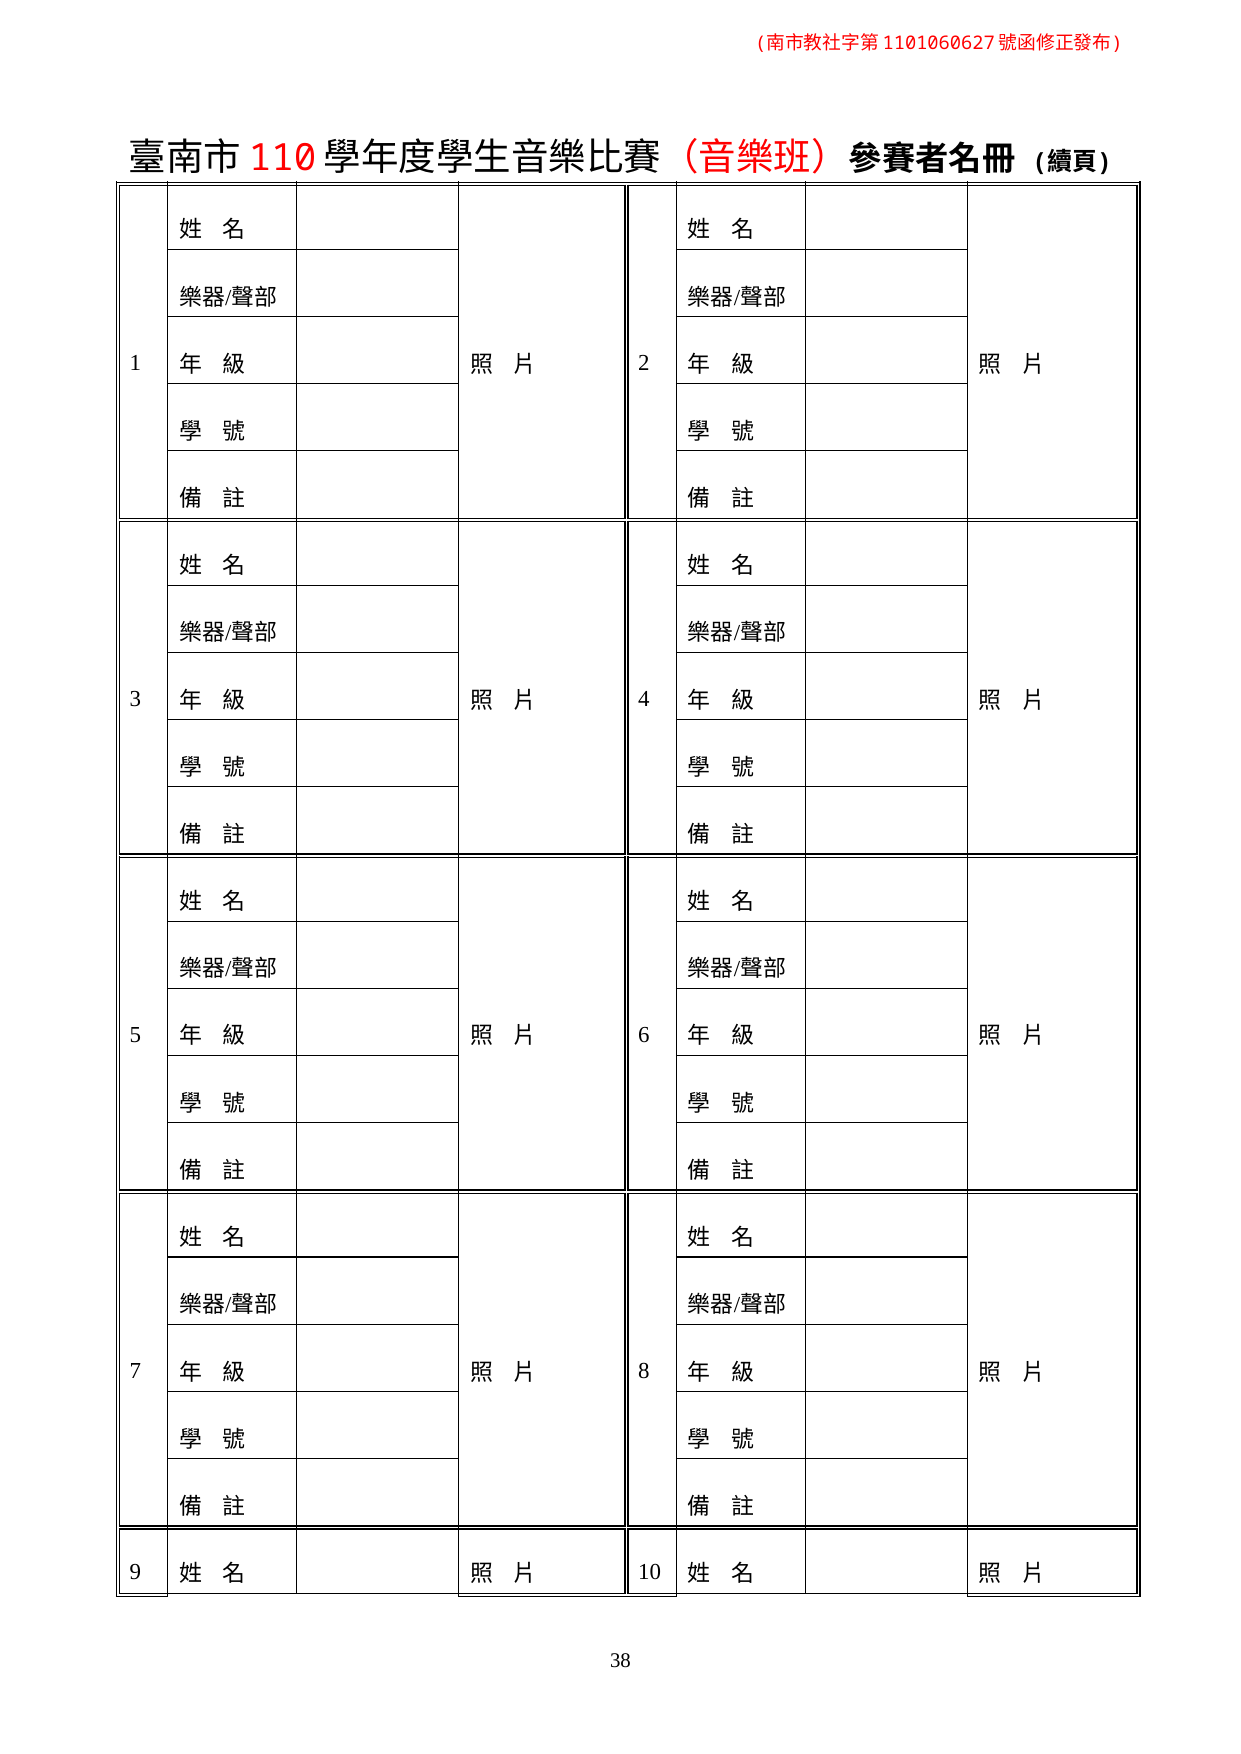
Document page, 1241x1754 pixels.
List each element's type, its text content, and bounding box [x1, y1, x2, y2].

table_cell 樂器/聲部 [677, 586, 805, 652]
table_cell [806, 384, 967, 450]
table_cell 學 號 [677, 720, 805, 786]
table_cell 備 註 [677, 1123, 805, 1189]
table_cell [297, 1123, 458, 1189]
table_cell [297, 1258, 458, 1324]
table_cell [297, 858, 458, 921]
table_cell [806, 1325, 967, 1391]
table_cell 樂器/聲部 [168, 250, 296, 316]
table_cell 9 [120, 1530, 167, 1592]
table_header 照 片 [968, 186, 1136, 517]
table_cell [806, 586, 967, 652]
table_cell 備 註 [168, 451, 296, 517]
table_cell [806, 653, 967, 719]
table_cell [806, 1392, 967, 1458]
table_cell [806, 922, 967, 988]
table_cell 樂器/聲部 [168, 922, 296, 988]
table_cell [806, 720, 967, 786]
table_cell 姓 名 [677, 1194, 805, 1256]
table_cell [806, 1258, 967, 1324]
table_cell 年 級 [677, 989, 805, 1055]
table_header 姓 名 [677, 186, 805, 249]
table_cell 年 級 [168, 1325, 296, 1391]
table_cell 年 級 [677, 653, 805, 719]
table_cell [806, 1056, 967, 1122]
table_cell 照 片 [968, 1530, 1136, 1592]
table_cell [806, 787, 967, 853]
table_cell 照 片 [968, 522, 1136, 853]
table_cell 備 註 [677, 451, 805, 517]
table_cell [297, 522, 458, 584]
table_cell [297, 1392, 458, 1458]
table_cell 照 片 [968, 1194, 1136, 1525]
table_cell 樂器/聲部 [677, 250, 805, 316]
table_header 姓 名 [168, 186, 296, 249]
table_header 1 [120, 186, 167, 517]
table_cell 樂器/聲部 [677, 922, 805, 988]
table_cell 4 [629, 522, 676, 853]
table_header 照 片 [459, 186, 624, 517]
table_cell 備 註 [677, 1459, 805, 1525]
table_cell 姓 名 [168, 522, 296, 584]
table_header 2 [629, 186, 676, 517]
table_header [806, 186, 967, 249]
table_cell 備 註 [168, 1459, 296, 1525]
table_cell [806, 858, 967, 921]
table_cell 10 [629, 1530, 676, 1592]
table_cell [297, 989, 458, 1055]
table_cell [297, 1194, 458, 1256]
table_cell [297, 1530, 458, 1592]
table_cell 年 級 [168, 653, 296, 719]
table_cell 學 號 [677, 384, 805, 450]
table_cell [297, 250, 458, 316]
table_cell [297, 384, 458, 450]
table_cell [297, 451, 458, 517]
table_cell 學 號 [168, 1392, 296, 1458]
table_cell 樂器/聲部 [168, 586, 296, 652]
table_cell 姓 名 [168, 1530, 296, 1592]
table_cell 學 號 [168, 384, 296, 450]
table_cell [806, 451, 967, 517]
table_cell 備 註 [168, 787, 296, 853]
table_cell 6 [629, 858, 676, 1189]
table_cell 年 級 [677, 317, 805, 383]
table_cell 照 片 [459, 858, 624, 1189]
table_cell [297, 653, 458, 719]
table_cell 3 [120, 522, 167, 853]
table_cell [297, 317, 458, 383]
table_cell 年 級 [677, 1325, 805, 1391]
table_cell [297, 586, 458, 652]
table_cell [297, 1056, 458, 1122]
table_cell [806, 1194, 967, 1256]
table_cell 年 級 [168, 317, 296, 383]
table_cell 學 號 [168, 720, 296, 786]
table_cell [806, 317, 967, 383]
table_cell [297, 1325, 458, 1391]
table_cell 備 註 [168, 1123, 296, 1189]
table_header [297, 186, 458, 249]
table_cell [297, 787, 458, 853]
table_cell [806, 989, 967, 1055]
table_cell 照 片 [459, 1530, 624, 1592]
table_cell [806, 1530, 967, 1592]
table_cell 姓 名 [168, 858, 296, 921]
table_cell 姓 名 [677, 522, 805, 584]
table_cell 姓 名 [677, 1530, 805, 1592]
table_cell 學 號 [677, 1392, 805, 1458]
table_cell 樂器/聲部 [168, 1258, 296, 1324]
table_cell [806, 522, 967, 584]
table_cell [806, 250, 967, 316]
table_cell 照 片 [459, 1194, 624, 1525]
table_cell [806, 1123, 967, 1189]
table_cell 7 [120, 1194, 167, 1525]
table_cell 姓 名 [677, 858, 805, 921]
table_cell 8 [629, 1194, 676, 1525]
table_cell 姓 名 [168, 1194, 296, 1256]
table_cell [297, 720, 458, 786]
table_cell 照 片 [968, 858, 1136, 1189]
table_cell [297, 922, 458, 988]
table_cell [806, 1459, 967, 1525]
table_cell 學 號 [168, 1056, 296, 1122]
table_cell 年 級 [168, 989, 296, 1055]
table_cell 照 片 [459, 522, 624, 853]
text 臺南市110學年度學生音樂比賽（音樂班）參賽者名冊 (續頁) [118, 127, 1122, 181]
table_cell 備 註 [677, 787, 805, 853]
table_cell [297, 1459, 458, 1525]
table_cell 5 [120, 858, 167, 1189]
table_cell 學 號 [677, 1056, 805, 1122]
table_cell 樂器/聲部 [677, 1258, 805, 1324]
